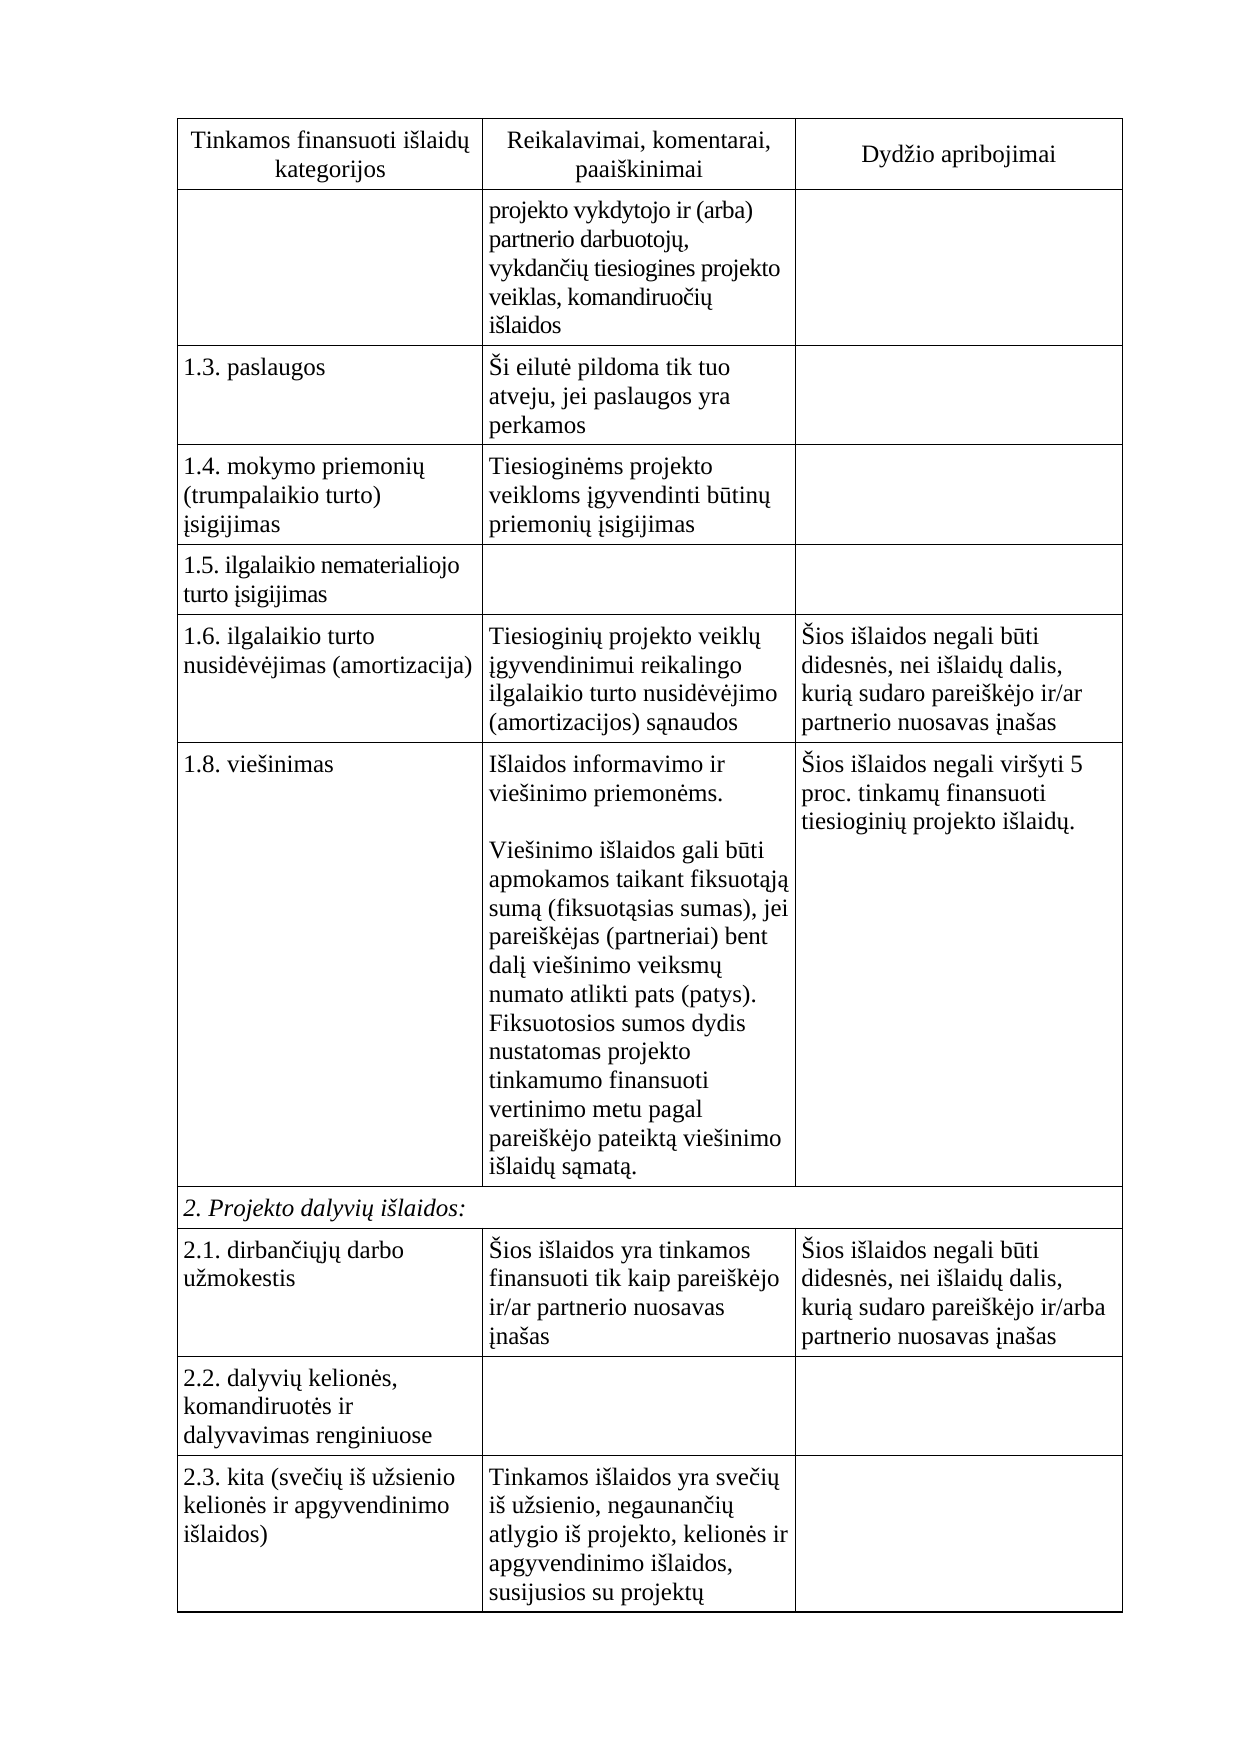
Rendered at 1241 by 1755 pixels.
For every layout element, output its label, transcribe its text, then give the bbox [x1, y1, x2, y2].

table_cell 1.8. viešinimas [178, 743, 482, 1186]
table_cell projekto vykdytojo ir (arba) partnerio darbuotojų, vykdančių tiesiogines projekto veiklas, komandiruočių išlaidos [483, 190, 795, 345]
table_cell [934, 1187, 1008, 1228]
table_cell [796, 190, 1122, 345]
table_cell 2. Projekto dalyvių išlaidos: [178, 1187, 933, 1228]
table_header Dydžio apribojimai [796, 119, 1122, 188]
table_cell [483, 545, 795, 614]
table_cell [1009, 1187, 1122, 1228]
table_cell 1.4. mokymo priemonių (trumpalaikio turto) įsigijimas [178, 445, 482, 543]
table_header Tinkamos finansuoti išlaidų kategorijos [178, 119, 482, 188]
table_cell [178, 190, 482, 345]
table_cell [796, 445, 1122, 543]
table_cell [796, 1357, 1122, 1455]
table_cell 1.6. ilgalaikio turto nusidėvėjimas (amortizacija) [178, 615, 482, 742]
table_cell Šios išlaidos yra tinkamos finansuoti tik kaip pareiškėjo ir/ar partnerio nuosavas įnašas [483, 1229, 795, 1356]
table_cell 2.3. kita (svečių iš užsienio kelionės ir apgyvendinimo išlaidos) [178, 1456, 482, 1611]
table_cell 2.1. dirbančiųjų darbo užmokestis [178, 1229, 482, 1356]
table_cell [796, 545, 1122, 614]
table_cell 1.3. paslaugos [178, 346, 482, 444]
table_cell Išlaidos informavimo ir viešinimo priemonėms. Viešinimo išlaidos gali būti apmokamos taikant fiksuotąją sumą (fiksuotąsias sumas), jei pareiškėjas (partneriai) bent dalį viešinimo veiksmų numato atlikti pats (patys). Fiksuotosios sumos dydis nustatomas projekto tinkamumo finansuoti vertinimo metu pagal pareiškėjo pateiktą viešinimo išlaidų sąmatą. [483, 743, 795, 1186]
table_cell 2.2. dalyvių kelionės, komandiruotės ir dalyvavimas renginiuose [178, 1357, 482, 1455]
table_cell Tiesioginių projekto veiklų įgyvendinimui reikalingo ilgalaikio turto nusidėvėjimo (amortizacijos) sąnaudos [483, 615, 795, 742]
table_cell [796, 346, 1122, 444]
table_cell [483, 1357, 795, 1455]
table_header Reikalavimai, komentarai, paaiškinimai [483, 119, 795, 188]
table_cell Tiesioginėms projekto veikloms įgyvendinti būtinų priemonių įsigijimas [483, 445, 795, 543]
table_cell Šios išlaidos negali viršyti 5 proc. tinkamų finansuoti tiesioginių projekto išlaidų. [796, 743, 1122, 1186]
table_cell Ši eilutė pildoma tik tuo atveju, jei paslaugos yra perkamos [483, 346, 795, 444]
table_cell Šios išlaidos negali būti didesnės, nei išlaidų dalis, kurią sudaro pareiškėjo ir/arba partnerio nuosavas įnašas [796, 1229, 1122, 1356]
table_cell Tinkamos išlaidos yra svečių iš užsienio, negaunančių atlygio iš projekto, kelionės ir apgyvendinimo išlaidos, susijusios su projektų [483, 1456, 795, 1611]
table_cell Šios išlaidos negali būti didesnės, nei išlaidų dalis, kurią sudaro pareiškėjo ir/ar partnerio nuosavas įnašas [796, 615, 1122, 742]
table_cell [796, 1456, 1122, 1611]
table_cell 1.5. ilgalaikio nematerialiojo turto įsigijimas [178, 545, 482, 614]
